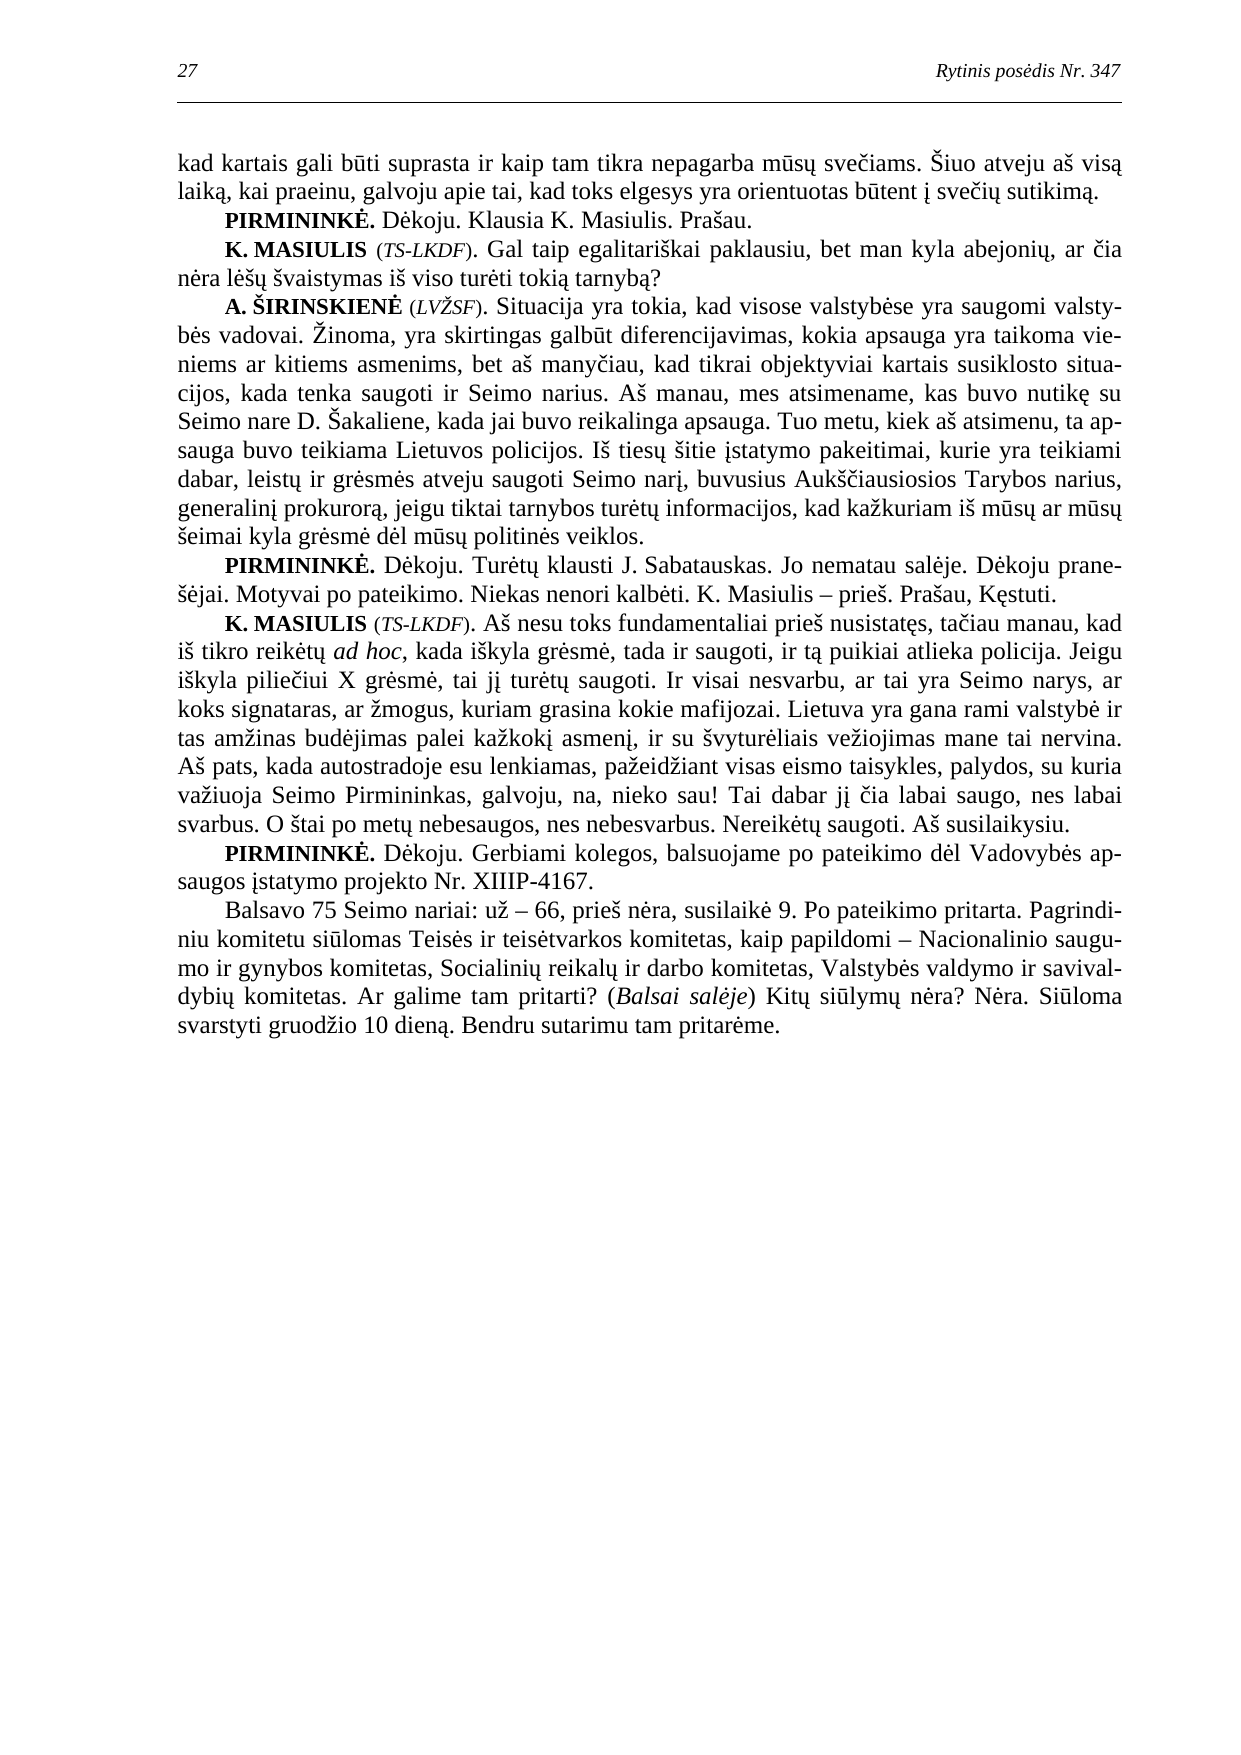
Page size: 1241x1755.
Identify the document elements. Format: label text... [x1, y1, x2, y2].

text K. MASIULIS (TS-LKDF). Gal taip ega­li­ta­riš­kai pa­klau­siu, bet man ky­la abe­jo­nių, ar čia nė­ra lė­šų švais­ty­mas iš vi­so tu­rė­ti to­kią tar­ny­bą? [177, 234, 1122, 291]
text A. ŠIRINSKIENĖ (LVŽSF). Si­tu­a­ci­ja yra to­kia, kad vi­so­se vals­ty­bė­se yra sau­go­mi vals­ty­bės va­do­vai. Ži­no­ma, yra skir­tin­gas gal­būt di­fe­ren­ci­ja­vi­mas, ko­kia ap­sau­ga yra tai­ko­ma vie­niems ar ki­tiems as­me­nims, bet aš ma­ny­čiau, kad tik­rai ob­jek­ty­viai kar­tais su­si­klos­to si­tu­a­cijos, ka­da ten­ka sau­go­ti ir Sei­mo na­rius. Aš ma­nau, mes at­si­me­na­me, kas bu­vo nu­ti­kę su Seimo na­re D. Ša­ka­lie­ne, ka­da jai bu­vo rei­ka­lin­ga ap­sau­ga. Tuo me­tu, kiek aš at­si­me­nu, ta ap­sau­ga bu­vo tei­kia­ma Lie­tu­vos po­li­ci­jos. Iš tie­sų ši­tie įsta­ty­mo pa­kei­ti­mai, ku­rie yra tei­kia­mi da­bar, leis­tų ir grės­mės at­ve­ju sau­go­ti Sei­mo na­rį, bu­vu­sius Aukš­čiau­sio­sios Ta­ry­bos na­rius, ge­ne­ra­li­nį pro­ku­ro­rą, jei­gu tik­tai tar­ny­bos tu­rė­tų in­for­ma­ci­jos, kad kaž­ku­riam iš mū­sų ar mū­sų šei­mai ky­la grės­mė dėl mū­sų po­li­ti­nės veik­los. [177, 291, 1122, 550]
text Bal­sa­vo 75 Sei­mo na­riai: už – 66, prieš nė­ra, su­si­lai­kė 9. Po pa­tei­ki­mo pri­tar­ta. Pa­grin­di­niu ko­mi­te­tu siū­lo­mas Tei­sės ir tei­sėt­var­kos ko­mi­te­tas, kaip pa­pil­do­mi – Na­cio­na­li­nio sau­gu­mo ir gy­ny­bos ko­mi­te­tas, So­cia­li­nių rei­ka­lų ir dar­bo ko­mi­te­tas, Vals­ty­bės val­dy­mo ir sa­vi­val­dy­bių ko­mi­te­tas. Ar ga­li­me tam pri­tar­ti? (Bal­sai sa­lė­je) Ki­tų siū­ly­mų nė­ra? Nė­ra. Siū­lo­ma svars­ty­ti gruo­džio 10 die­ną. Ben­dru su­ta­ri­mu tam pri­ta­rė­me. [177, 895, 1122, 1039]
text PIRMININKĖ. Dė­ko­ju. Tu­rė­tų klaus­ti J. Sa­ba­taus­kas. Jo ne­ma­tau sa­lė­je. Dė­ko­ju pra­ne­šė­jai. Mo­ty­vai po pa­tei­ki­mo. Nie­kas ne­no­ri kal­bė­ti. K. Ma­siu­lis – prieš. Pra­šau, Kęs­tu­ti. [177, 550, 1122, 608]
text PIRMININKĖ. Dė­ko­ju. Ger­bia­mi ko­le­gos, bal­suo­ja­me po pa­tei­ki­mo dėl Va­do­vy­bės ap­sau­gos įsta­ty­mo pro­jek­to Nr. XIIIP-4167. [177, 838, 1122, 895]
text K. MASIULIS (TS-LKDF). Aš ne­su toks fun­da­men­ta­liai prieš nu­si­sta­tęs, ta­čiau ma­nau, kad iš tik­ro rei­kė­tų ad hoc, ka­da iš­ky­la grės­mė, ta­da ir sau­go­ti, ir tą pui­kiai at­lie­ka po­li­ci­ja. Jei­gu iš­ky­la pi­lie­čiui X grės­mė, tai jį tu­rė­tų sau­go­ti. Ir vi­sai ne­svar­bu, ar tai yra Sei­mo na­rys, ar koks sig­na­ta­ras, ar žmo­gus, ku­riam gra­si­na ko­kie ma­fi­jo­zai. Lie­tu­va yra ga­na ra­mi vals­ty­bė ir tas am­ži­nas bu­dė­ji­mas pa­lei kaž­ko­kį as­me­nį, ir su švy­tu­rė­liais ve­žio­ji­mas ma­ne tai ner­vi­na. Aš pats, ka­da au­to­stra­do­je esu len­kia­mas, pa­žei­džiant vi­sas eis­mo tai­syk­les, pa­ly­dos, su ku­ria va­žiuo­ja Sei­mo Pir­mi­nin­kas, gal­vo­ju, na, nie­ko sau! Tai da­bar jį čia la­bai sau­go, nes la­bai svar­bus. O štai po me­tų ne­be­sau­gos, nes ne­be­svar­bus. Ne­rei­kė­tų sau­go­ti. Aš su­si­lai­ky­siu. [177, 608, 1122, 838]
text PIRMININKĖ. Dė­ko­ju. Klau­sia K. Ma­siu­lis. Pra­šau. [177, 205, 1122, 234]
text kad kar­tais ga­li bū­ti su­pras­ta ir kaip tam tik­ra ne­pa­gar­ba mū­sų sve­čiams. Šiuo at­ve­ju aš vi­są lai­ką, kai pra­ei­nu, gal­vo­ju apie tai, kad toks el­ge­sys yra orien­tuo­tas bū­tent į sve­čių su­ti­ki­mą. [177, 148, 1122, 205]
